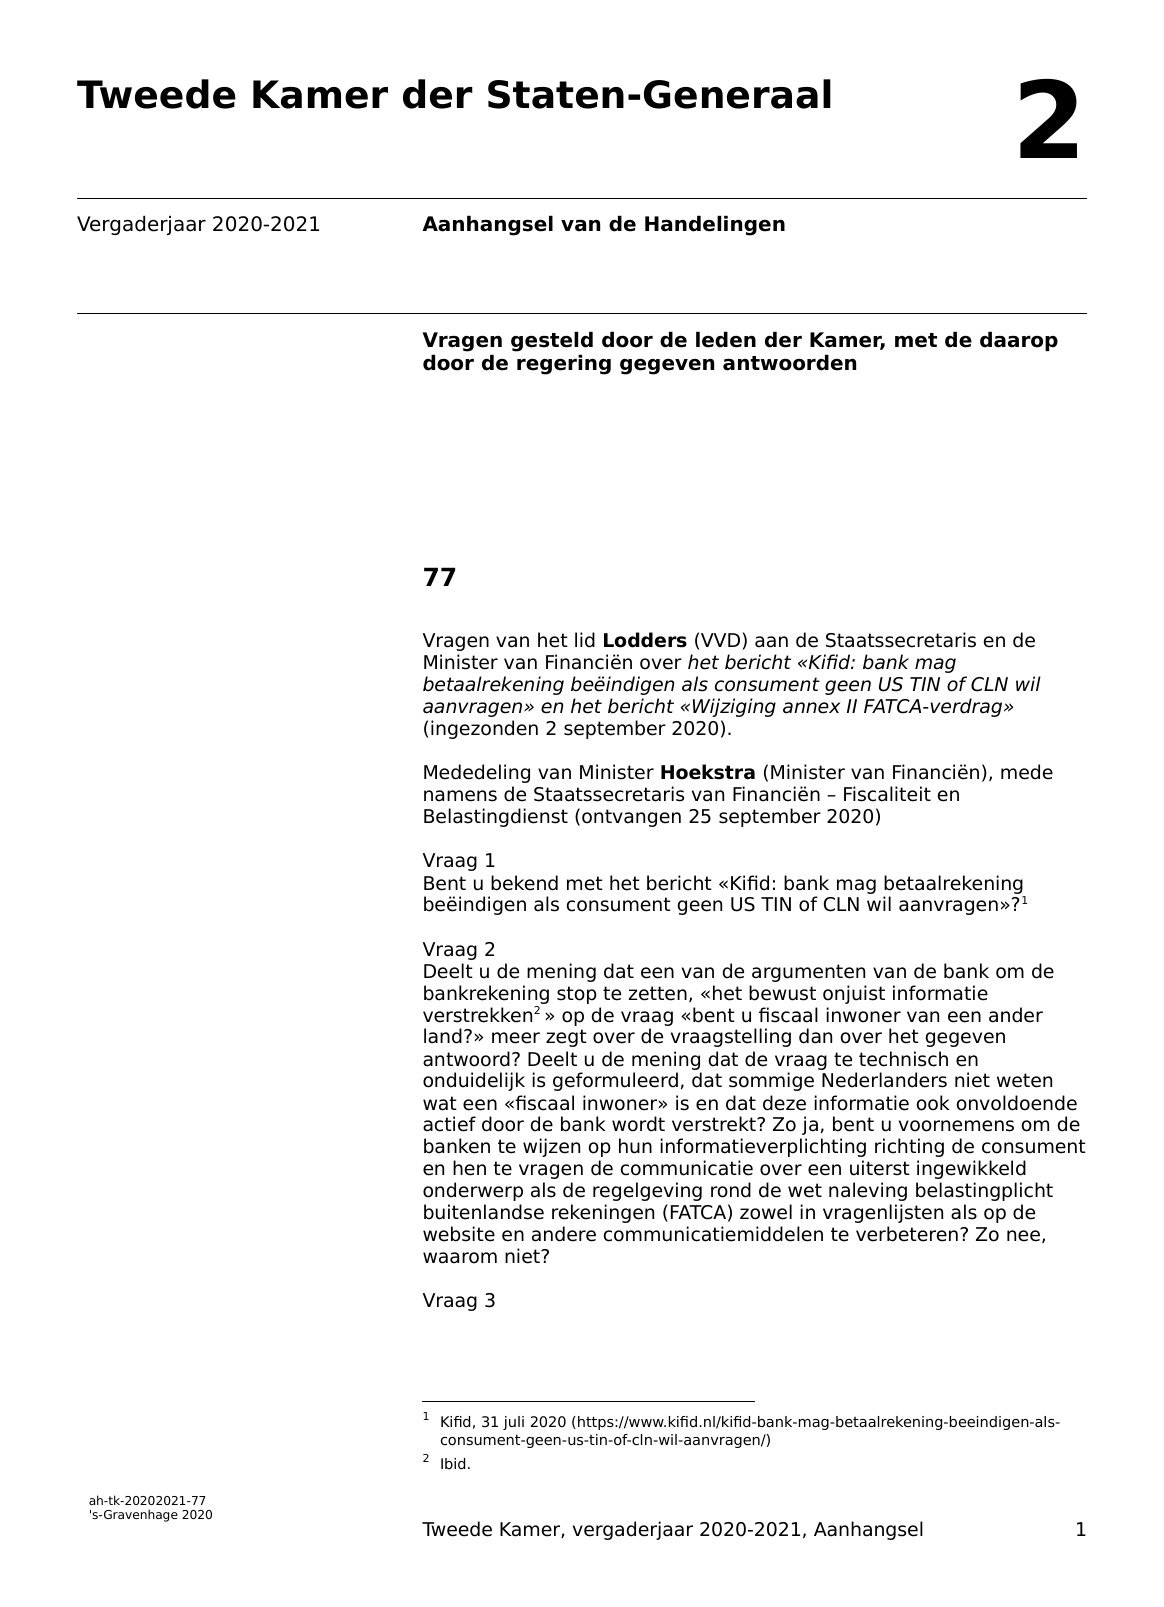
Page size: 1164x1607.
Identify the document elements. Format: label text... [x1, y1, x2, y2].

text Kifid, 31 juli 2020 (https://www.kifid.nl/kifid-bank-mag-betaalrekening-beeindigen-als-consument-geen-us-tin-of-cln-wil-aanvragen/) [422, 1410, 1087, 1449]
text Vraag 2 [422, 938, 1087, 961]
text Vraag 3 [422, 1290, 1087, 1312]
text Mededeling van Minister Hoekstra (Minister van Financiën), mede namens de Staatssecretaris van Financiën – Fiscaliteit en Belastingdienst (ontvangen 25 september 2020) [422, 762, 1087, 828]
text 's-Gravenhage 2020 [88, 1508, 323, 1522]
text Vraag 1 [422, 850, 1087, 872]
table_cell [77, 314, 422, 375]
text Vragen van het lid Lodders (VVD) aan de Staatssecretaris en de Minister van Financiën over het bericht «Kifid: bank mag betaalrekening beëindigen als consument geen US TIN of CLN wil aanvragen» en het bericht «Wijziging annex II FATCA-verdrag» (ingezonden 2 september 2020). [422, 630, 1087, 740]
table_cell Aanhangsel van de Handelingen [422, 199, 1087, 313]
table_header 2 [886, 59, 1087, 198]
table_header Tweede Kamer der Staten-Generaal [77, 59, 886, 198]
table_cell Vergaderjaar 2020-2021 [77, 199, 422, 313]
text Deelt u de mening dat een van de argumenten van de bank om de bankrekening stop te zetten, «het bewust onjuist informatie verstrekken» op de vraag «bent u fiscaal inwoner van een ander land?» meer zegt over de vraagstelling dan over het gegeven antwoord? Deelt u de mening dat de vraag te technisch en onduidelijk is geformuleerd, dat sommige Nederlanders niet weten wat een «fiscaal inwoner» is en dat deze informatie ook onvoldoende actief door de bank wordt verstrekt? Zo ja, bent u voornemens om de banken te wijzen op hun informatieverplichting richting de consument en hen te vragen de communicatie over een uiterst ingewikkeld onderwerp als de regelgeving rond de wet naleving belastingplicht buitenlandse rekeningen (FATCA) zowel in vragenlijsten als op de website en andere communicatiemiddelen te verbeteren? Zo nee, waarom niet? [422, 961, 1087, 1268]
text ah-tk-20202021-77 [88, 1494, 323, 1508]
text Bent u bekend met het bericht «Kifid: bank mag betaalrekening beëindigen als consument geen US TIN of CLN wil aanvragen»? [422, 872, 1087, 916]
text 77 [422, 563, 1087, 592]
text Ibid. [422, 1452, 1087, 1474]
table_cell Vragen gesteld door de leden der Kamer, met de daarop door de regering gegeven antwoorden [422, 314, 1087, 375]
